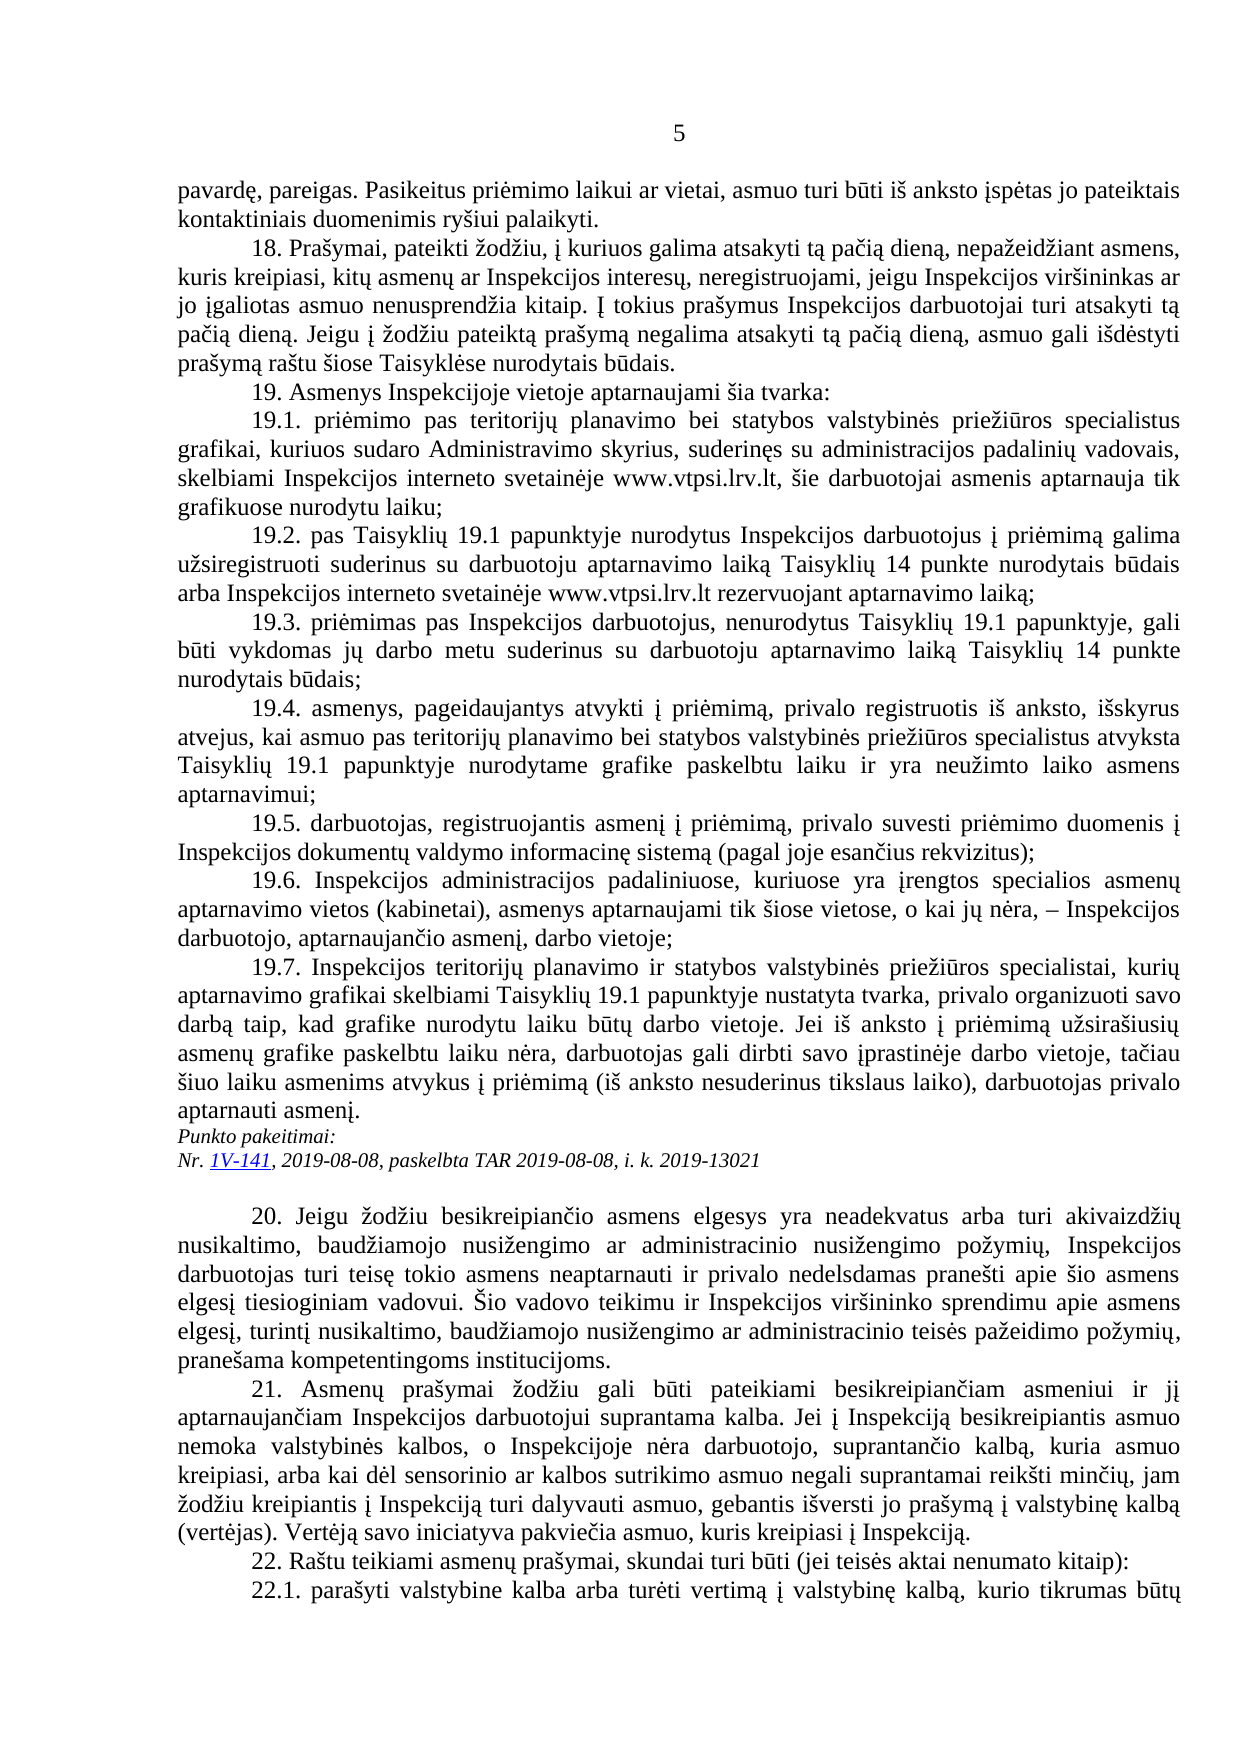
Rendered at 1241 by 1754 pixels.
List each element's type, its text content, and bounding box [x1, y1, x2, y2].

text 22. Raštu teikiami asmenų prašymai, skundai turi būti (jei teisės aktai nenumato kitaip): [177, 1546, 1181, 1575]
text pavardę, pareigas. Pasikeitus priėmimo laikui ar vietai, asmuo turi būti iš anksto įspėtas jo pateiktais kontaktiniais duomenimis ryšiui palaikyti. [177, 176, 1181, 233]
text 19.2. pas Taisyklių 19.1 papunktyje nurodytus Inspekcijos darbuotojus į priėmimą galima užsiregistruoti suderinus su darbuotoju aptarnavimo laiką Taisyklių 14 punkte nurodytais būdais arba Inspekcijos interneto svetainėje www.vtpsi.lrv.lt rezervuojant aptarnavimo laiką; [177, 521, 1181, 607]
text 18. Prašymai, pateikti žodžiu, į kuriuos galima atsakyti tą pačią dieną, nepažeidžiant asmens, kuris kreipiasi, kitų asmenų ar Inspekcijos interesų, neregistruojami, jeigu Inspekcijos viršininkas ar jo įgaliotas asmuo nenusprendžia kitaip. Į tokius prašymus Inspekcijos darbuotojai turi atsakyti tą pačią dieną. Jeigu į žodžiu pateiktą prašymą negalima atsakyti tą pačią dieną, asmuo gali išdėstyti prašymą raštu šiose Taisyklėse nurodytais būdais. [177, 233, 1181, 377]
text 19.7. Inspekcijos teritorijų planavimo ir statybos valstybinės priežiūros specialistai, kurių aptarnavimo grafikai skelbiami Taisyklių 19.1 papunktyje nustatyta tvarka, privalo organizuoti savo darbą taip, kad grafike nurodytu laiku būtų darbo vietoje. Jei iš anksto į priėmimą užsirašiusių asmenų grafike paskelbtu laiku nėra, darbuotojas gali dirbti savo įprastinėje darbo vietoje, tačiau šiuo laiku asmenims atvykus į priėmimą (iš anksto nesuderinus tikslaus laiko), darbuotojas privalo aptarnauti asmenį. [177, 952, 1181, 1124]
text 19. Asmenys Inspekcijoje vietoje aptarnaujami šia tvarka: [177, 377, 1181, 406]
text 22.1. parašyti valstybine kalba arba turėti vertimą į valstybinę kalbą, kurio tikrumas būtų [177, 1575, 1181, 1604]
text 19.1. priėmimo pas teritorijų planavimo bei statybos valstybinės priežiūros specialistus grafikai, kuriuos sudaro Administravimo skyrius, suderinęs su administracijos padalinių vadovais, skelbiami Inspekcijos interneto svetainėje www.vtpsi.lrv.lt, šie darbuotojai asmenis aptarnauja tik grafikuose nurodytu laiku; [177, 406, 1181, 521]
text 19.4. asmenys, pageidaujantys atvykti į priėmimą, privalo registruotis iš anksto, išskyrus atvejus, kai asmuo pas teritorijų planavimo bei statybos valstybinės priežiūros specialistus atvyksta Taisyklių 19.1 papunktyje nurodytame grafike paskelbtu laiku ir yra neužimto laiko asmens aptarnavimui; [177, 693, 1181, 808]
text 19.6. Inspekcijos administracijos padaliniuose, kuriuose yra įrengtos specialios asmenų aptarnavimo vietos (kabinetai), asmenys aptarnaujami tik šiose vietose, o kai jų nėra, – Inspekcijos darbuotojo, aptarnaujančio asmenį, darbo vietoje; [177, 866, 1181, 952]
text 19.3. priėmimas pas Inspekcijos darbuotojus, nenurodytus Taisyklių 19.1 papunktyje, gali būti vykdomas jų darbo metu suderinus su darbuotoju aptarnavimo laiką Taisyklių 14 punkte nurodytais būdais; [177, 607, 1181, 693]
text Punkto pakeitimai: [177, 1124, 1181, 1148]
text 19.5. darbuotojas, registruojantis asmenį į priėmimą, privalo suvesti priėmimo duomenis į Inspekcijos dokumentų valdymo informacinę sistemą (pagal joje esančius rekvizitus); [177, 808, 1181, 866]
text 21. Asmenų prašymai žodžiu gali būti pateikiami besikreipiančiam asmeniui ir jį aptarnaujančiam Inspekcijos darbuotojui suprantama kalba. Jei į Inspekciją besikreipiantis asmuo nemoka valstybinės kalbos, o Inspekcijoje nėra darbuotojo, suprantančio kalbą, kuria asmuo kreipiasi, arba kai dėl sensorinio ar kalbos sutrikimo asmuo negali suprantamai reikšti minčių, jam žodžiu kreipiantis į Inspekciją turi dalyvauti asmuo, gebantis išversti jo prašymą į valstybinę kalbą (vertėjas). Vertėją savo iniciatyva pakviečia asmuo, kuris kreipiasi į Inspekciją. [177, 1374, 1181, 1546]
text Nr. 1V-141, 2019-08-08, paskelbta TAR 2019-08-08, i. k. 2019-13021 [177, 1148, 1181, 1172]
text 20. Jeigu žodžiu besikreipiančio asmens elgesys yra neadekvatus arba turi akivaizdžių nusikaltimo, baudžiamojo nusižengimo ar administracinio nusižengimo požymių, Inspekcijos darbuotojas turi teisę tokio asmens neaptarnauti ir privalo nedelsdamas pranešti apie šio asmens elgesį tiesioginiam vadovui. Šio vadovo teikimu ir Inspekcijos viršininko sprendimu apie asmens elgesį, turintį nusikaltimo, baudžiamojo nusižengimo ar administracinio teisės pažeidimo požymių, pranešama kompetentingoms institucijoms. [177, 1201, 1181, 1374]
